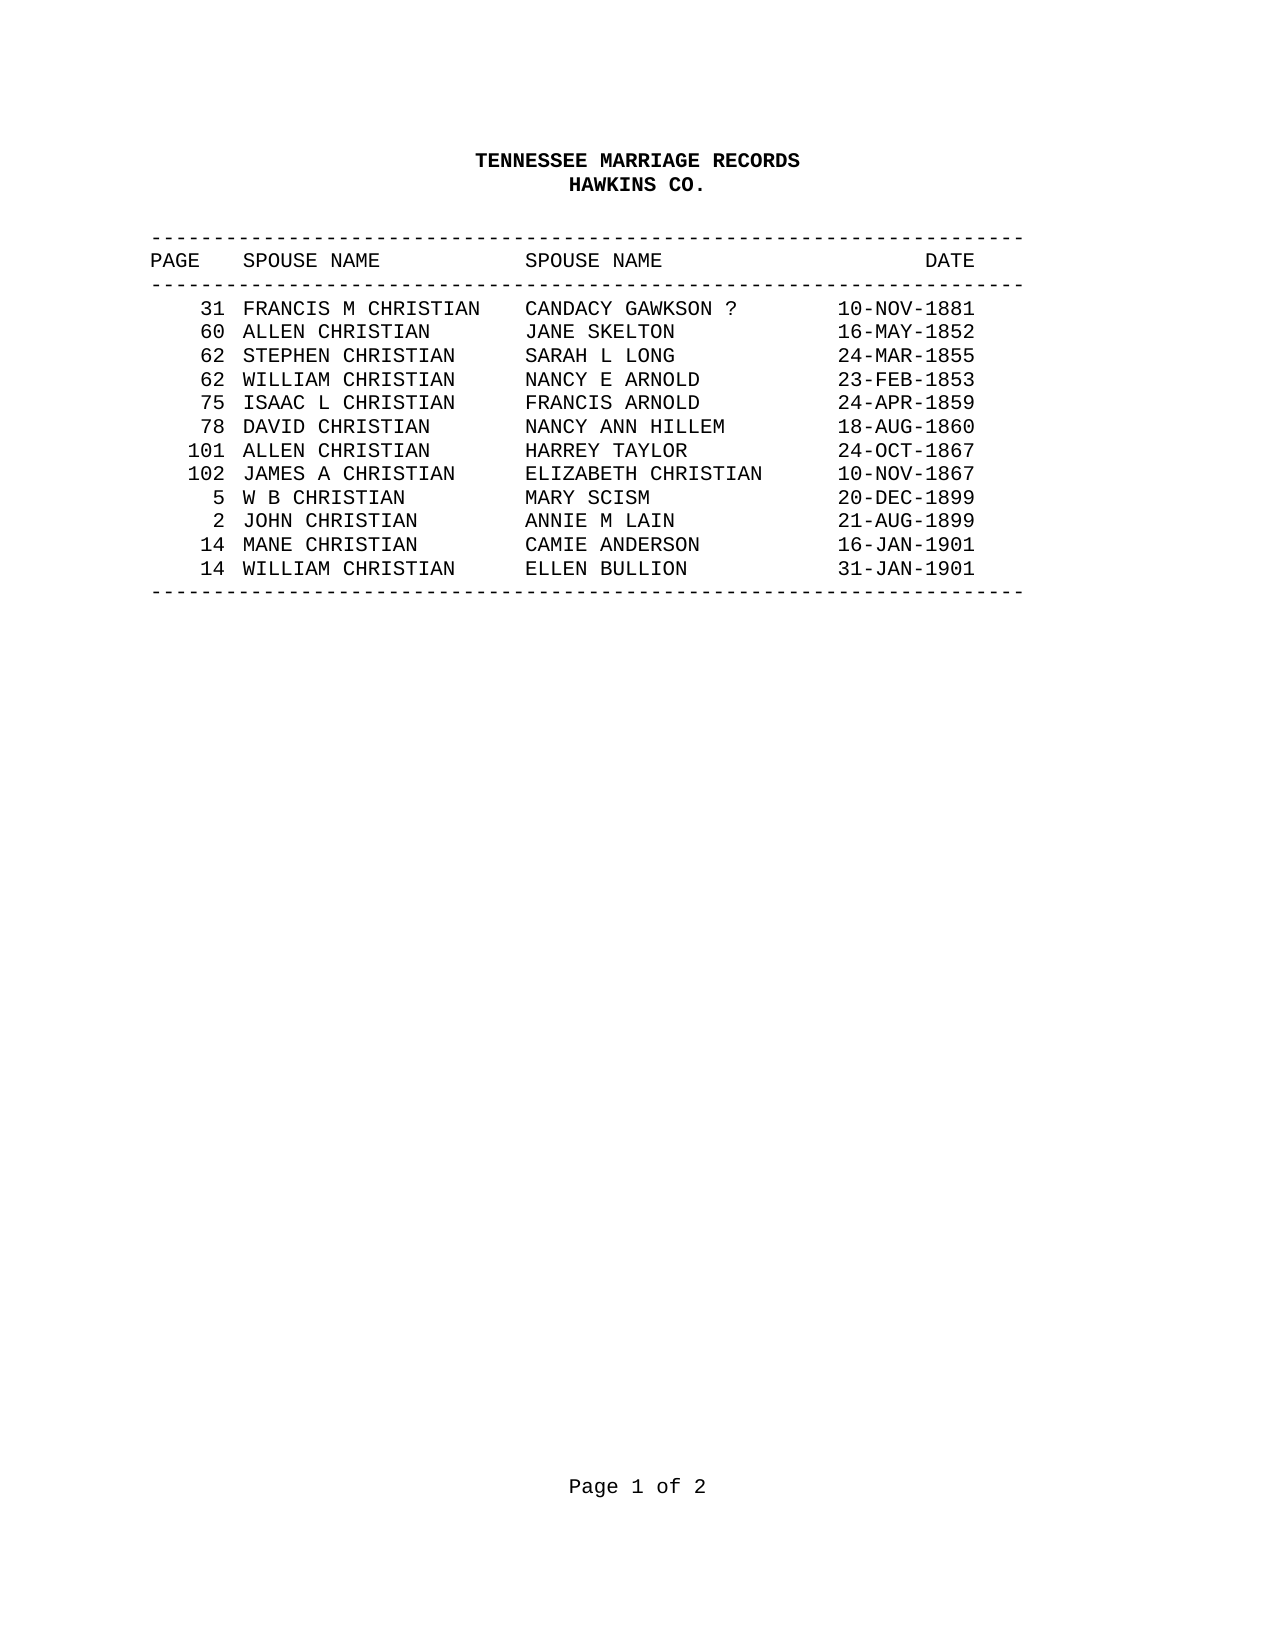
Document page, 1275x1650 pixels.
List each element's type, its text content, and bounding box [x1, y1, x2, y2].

text 14 MANE CHRISTIAN CAMIE ANDERSON 16-JAN-1901 [150, 534, 1125, 558]
text 14 WILLIAM CHRISTIAN ELLEN BULLION 31-JAN-1901 [150, 558, 1125, 581]
text ---------------------------------------------------------------------- [150, 274, 1125, 298]
text ---------------------------------------------------------------------- [150, 227, 1125, 250]
text 60 ALLEN CHRISTIAN JANE SKELTON 16-MAY-1852 [150, 321, 1125, 345]
text 62 STEPHEN CHRISTIAN SARAH L LONG 24-MAR-1855 [150, 345, 1125, 369]
text 78 DAVID CHRISTIAN NANCY ANN HILLEM 18-AUG-1860 [150, 416, 1125, 439]
text PAGE SPOUSE NAME SPOUSE NAME DATE [150, 250, 1125, 274]
text 102 JAMES A CHRISTIAN ELIZABETH CHRISTIAN 10-NOV-1867 [150, 463, 1125, 487]
text 5 W B CHRISTIAN MARY SCISM 20-DEC-1899 [150, 487, 1125, 511]
text 2 JOHN CHRISTIAN ANNIE M LAIN 21-AUG-1899 [150, 511, 1125, 534]
text 31 FRANCIS M CHRISTIAN CANDACY GAWKSON ? 10-NOV-1881 [150, 298, 1125, 321]
text 62 WILLIAM CHRISTIAN NANCY E ARNOLD 23-FEB-1853 [150, 369, 1125, 392]
text 101 ALLEN CHRISTIAN HARREY TAYLOR 24-OCT-1867 [150, 439, 1125, 463]
text ---------------------------------------------------------------------- [150, 581, 1125, 605]
text 75 ISAAC L CHRISTIAN FRANCIS ARNOLD 24-APR-1859 [150, 392, 1125, 416]
